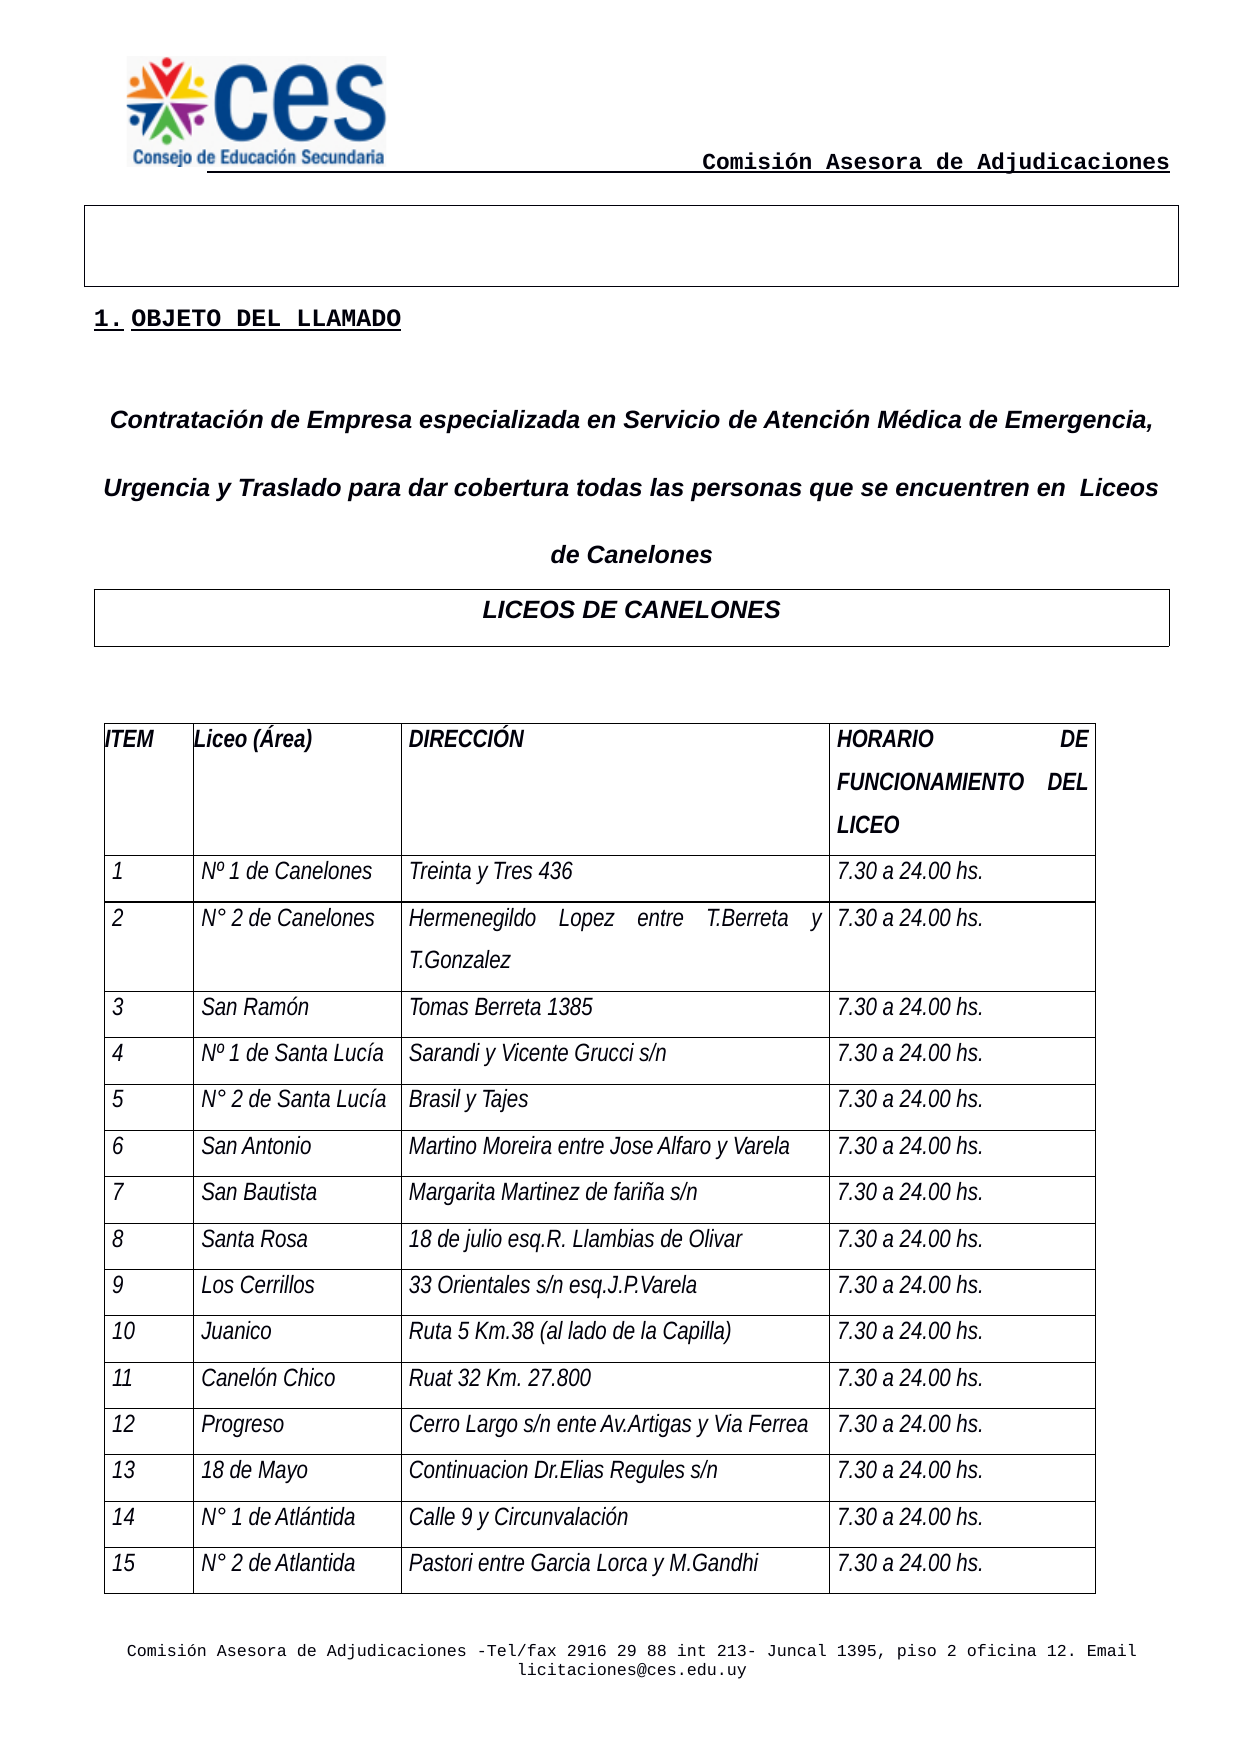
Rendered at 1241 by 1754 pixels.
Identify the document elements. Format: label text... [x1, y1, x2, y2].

table_cell Calle 9 y Circunvalación [402, 1502, 829, 1547]
table_cell Hermenegildo Lopez entre T.Berreta y T.Gonzalez [402, 903, 829, 991]
table_cell 10 [105, 1316, 193, 1362]
table_cell 7.30 a 24.00 hs. [830, 1548, 1095, 1593]
table_cell N° 2 de Atlantida [194, 1548, 401, 1593]
table_cell Continuacion Dr.Elias Regules s/n [402, 1455, 829, 1501]
table_cell 7.30 a 24.00 hs. [830, 856, 1095, 901]
list OBJETO DEL LLAMADO [94, 306, 1169, 334]
table_cell 2 [105, 903, 193, 991]
table_cell 7.30 a 24.00 hs. [830, 1224, 1095, 1269]
table_cell 7.30 a 24.00 hs. [830, 1131, 1095, 1176]
table_cell 3 [105, 992, 193, 1037]
table_cell Los Cerrillos [194, 1270, 401, 1315]
table_cell 1 [105, 856, 193, 901]
table_cell 7.30 a 24.00 hs. [830, 1363, 1095, 1408]
table_cell Tomas Berreta 1385 [402, 992, 829, 1037]
table_cell San Antonio [194, 1131, 401, 1176]
table_cell Ruta 5 Km.38 (al lado de la Capilla) [402, 1316, 829, 1362]
table_cell 14 [105, 1502, 193, 1547]
table_cell 5 [105, 1085, 193, 1130]
table_cell 18 de Mayo [194, 1455, 401, 1501]
table_cell 7.30 a 24.00 hs. [830, 1038, 1095, 1083]
table_cell 7.30 a 24.00 hs. [830, 1085, 1095, 1130]
table_header LICEOS DE CANELONES [95, 590, 1169, 646]
table_cell San Bautista [194, 1177, 401, 1222]
table_cell 6 [105, 1131, 193, 1176]
table_cell N° 1 de Atlántida [194, 1502, 401, 1547]
table_cell Ruat 32 Km. 27.800 [402, 1363, 829, 1408]
table_cell San Ramón [194, 992, 401, 1037]
table_cell Brasil y Tajes [402, 1085, 829, 1130]
table_header HORARIO DE FUNCIONAMIENTO DEL LICEO [830, 724, 1095, 855]
table_cell 18 de julio esq.R. Llambias de Olivar [402, 1224, 829, 1269]
table_cell 7.30 a 24.00 hs. [830, 903, 1095, 991]
table_cell 7.30 a 24.00 hs. [830, 1270, 1095, 1315]
table_cell Nº 1 de Canelones [194, 856, 401, 901]
table_cell 7.30 a 24.00 hs. [830, 992, 1095, 1037]
table_cell Cerro Largo s/n ente Av.Artigas y Via Ferrea [402, 1409, 829, 1454]
table_cell 4 [105, 1038, 193, 1083]
table_cell 8 [105, 1224, 193, 1269]
table_cell 7.30 a 24.00 hs. [830, 1177, 1095, 1222]
table_cell Sarandi y Vicente Grucci s/n [402, 1038, 829, 1083]
table_cell Juanico [194, 1316, 401, 1362]
picture [126, 56, 387, 167]
table_cell 12 [105, 1409, 193, 1454]
text Contratación de Empresa especializada en Servicio de Atención Médica de Emergencia, Urgencia y Traslado para dar cobertura todas las personas que se encuentren en Liceos de Canelones [94, 400, 1169, 568]
table_cell Treinta y Tres 436 [402, 856, 829, 901]
table_cell 13 [105, 1455, 193, 1501]
table_cell 33 Orientales s/n esq.J.P.Varela [402, 1270, 829, 1315]
table_cell 7.30 a 24.00 hs. [830, 1455, 1095, 1501]
table_cell 7.30 a 24.00 hs. [830, 1316, 1095, 1362]
table_cell 7.30 a 24.00 hs. [830, 1502, 1095, 1547]
table_header ITEM [105, 724, 193, 855]
table_cell Margarita Martinez de fariña s/n [402, 1177, 829, 1222]
table_cell Progreso [194, 1409, 401, 1454]
table_cell 15 [105, 1548, 193, 1593]
table_cell N° 2 de Santa Lucía [194, 1085, 401, 1130]
table_cell 9 [105, 1270, 193, 1315]
table_cell N° 2 de Canelones [194, 903, 401, 991]
table_cell Santa Rosa [194, 1224, 401, 1269]
table_cell 7 [105, 1177, 193, 1222]
table_header DIRECCIÓN [402, 724, 829, 855]
table_header Liceo (Área) [194, 724, 401, 855]
table_cell Nº 1 de Santa Lucía [194, 1038, 401, 1083]
table_cell 11 [105, 1363, 193, 1408]
table_cell Martino Moreira entre Jose Alfaro y Varela [402, 1131, 829, 1176]
table_cell Canelón Chico [194, 1363, 401, 1408]
table_cell 7.30 a 24.00 hs. [830, 1409, 1095, 1454]
table_cell Pastori entre Garcia Lorca y M.Gandhi [402, 1548, 829, 1593]
